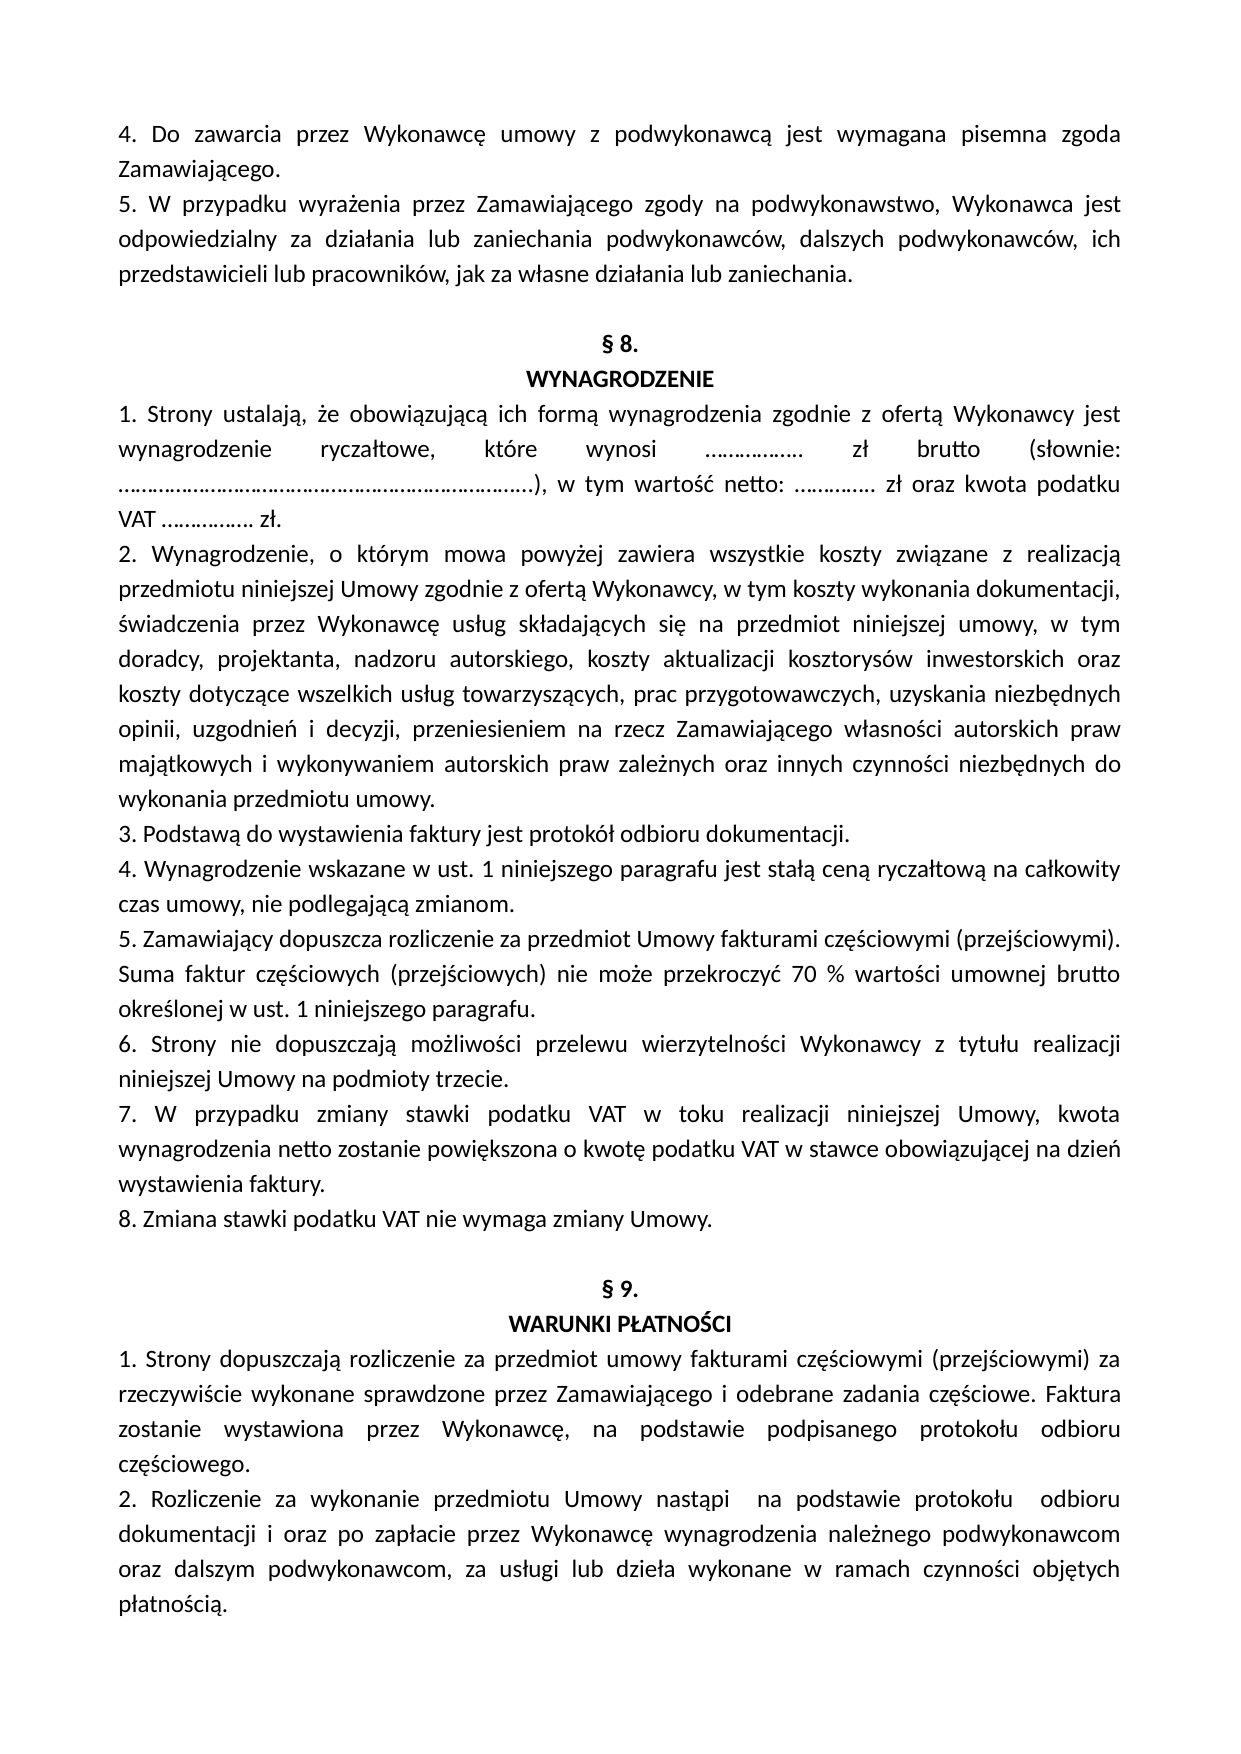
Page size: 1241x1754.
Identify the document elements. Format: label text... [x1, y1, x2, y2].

text WYNAGRODZENIE [118, 363, 1122, 394]
list 5. Zamawiający dopuszcza rozliczenie za przedmiot Umowy fakturami częściowymi (przejściowymi). Suma faktur częściowych (przejściowych) nie może przekroczyć 70 % wartości umownej brutto określonej w ust. 1 niniejszego paragrafu. [118, 923, 1122, 1024]
list 4. Do zawarcia przez Wykonawcę umowy z podwykonawcą jest wymagana pisemna zgoda Zamawiającego. [118, 118, 1122, 184]
list 2. Wynagrodzenie, o którym mowa powyżej zawiera wszystkie koszty związane z realizacją przedmiotu niniejszej Umowy zgodnie z ofertą Wykonawcy, w tym koszty wykonania dokumentacji, świadczenia przez Wykonawcę usług składających się na przedmiot niniejszej umowy, w tym doradcy, projektanta, nadzoru autorskiego, koszty aktualizacji kosztorysów inwestorskich oraz koszty dotyczące wszelkich usług towarzyszących, prac przygotowawczych, uzyskania niezbędnych opinii, uzgodnień i decyzji, przeniesieniem na rzecz Zamawiającego własności autorskich praw majątkowych i wykonywaniem autorskich praw zależnych oraz innych czynności niezbędnych do wykonania przedmiotu umowy. [118, 538, 1122, 814]
list 5. W przypadku wyrażenia przez Zamawiającego zgody na podwykonawstwo, Wykonawca jest odpowiedzialny za działania lub zaniechania podwykonawców, dalszych podwykonawców, ich przedstawicieli lub pracowników, jak za własne działania lub zaniechania. [118, 188, 1122, 289]
text WARUNKI PŁATNOŚCI [118, 1308, 1122, 1339]
text § 8. [118, 328, 1122, 359]
list 8. Zmiana stawki podatku VAT nie wymaga zmiany Umowy. [118, 1203, 1122, 1234]
list 1. Strony ustalają, że obowiązującą ich formą wynagrodzenia zgodnie z ofertą Wykonawcy jest wynagrodzenie ryczałtowe, które wynosi …………….. zł brutto (słownie: ……………………………………………………………...), w tym wartość netto: ………….. zł oraz kwota podatku VAT ……………. zł. [118, 398, 1122, 534]
list 4. Wynagrodzenie wskazane w ust. 1 niniejszego paragrafu jest stałą ceną ryczałtową na całkowity czas umowy, nie podlegającą zmianom. [118, 853, 1122, 919]
text 2. Rozliczenie za wykonanie przedmiotu Umowy nastąpi na podstawie protokołu odbioru dokumentacji i oraz po zapłacie przez Wykonawcę wynagrodzenia należnego podwykonawcom oraz dalszym podwykonawcom, za usługi lub dzieła wykonane w ramach czynności objętych płatnością. [118, 1483, 1122, 1619]
text § 9. [118, 1273, 1122, 1304]
list 6. Strony nie dopuszczają możliwości przelewu wierzytelności Wykonawcy z tytułu realizacji niniejszej Umowy na podmioty trzecie. [118, 1028, 1122, 1094]
text 1. Strony dopuszczają rozliczenie za przedmiot umowy fakturami częściowymi (przejściowymi) za rzeczywiście wykonane sprawdzone przez Zamawiającego i odebrane zadania częściowe. Faktura zostanie wystawiona przez Wykonawcę, na podstawie podpisanego protokołu odbioru częściowego. [118, 1343, 1122, 1479]
list 7. W przypadku zmiany stawki podatku VAT w toku realizacji niniejszej Umowy, kwota wynagrodzenia netto zostanie powiększona o kwotę podatku VAT w stawce obowiązującej na dzień wystawienia faktury. [118, 1098, 1122, 1199]
list 3. Podstawą do wystawienia faktury jest protokół odbioru dokumentacji. [118, 818, 1122, 849]
